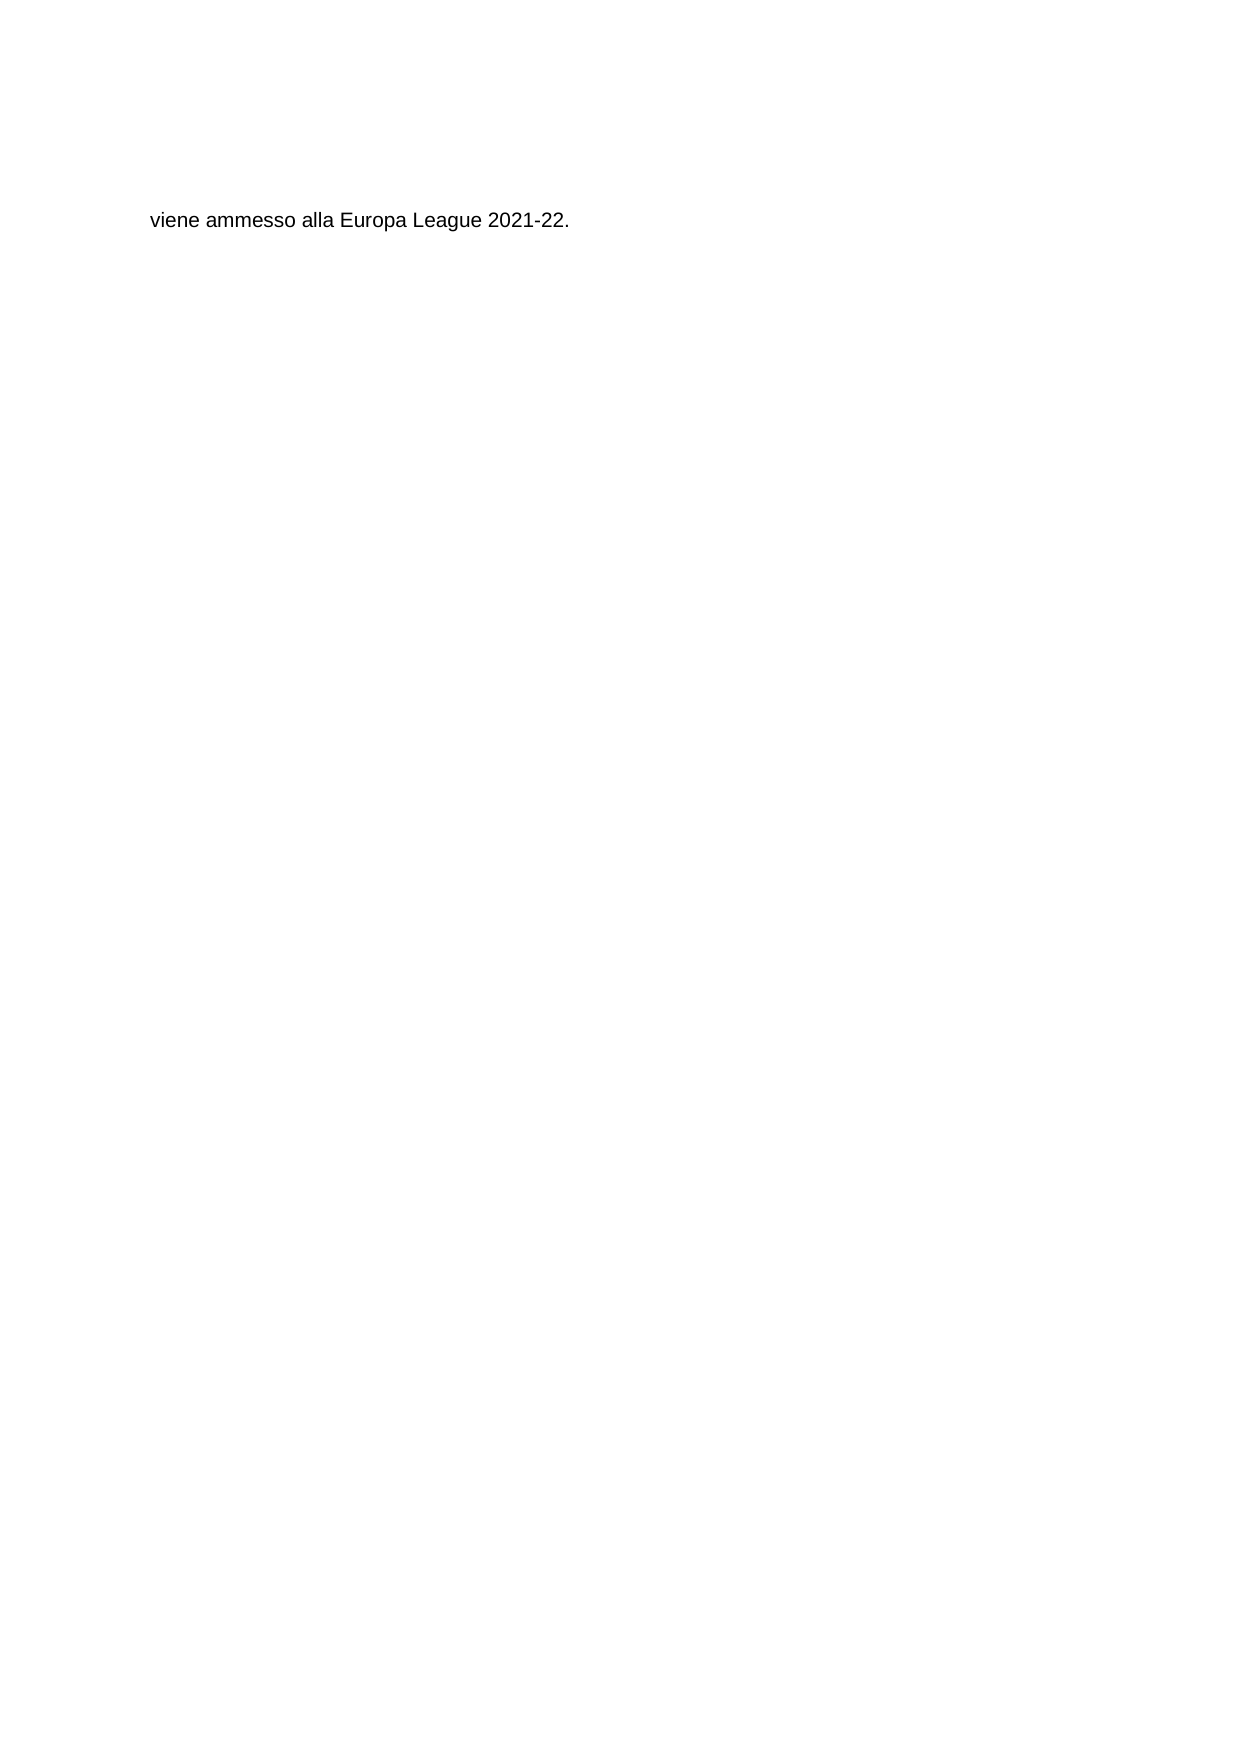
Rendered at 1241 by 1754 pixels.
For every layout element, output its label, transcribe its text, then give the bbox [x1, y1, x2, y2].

text viene ammesso alla Europa League 2021-22. [150, 207, 1185, 231]
